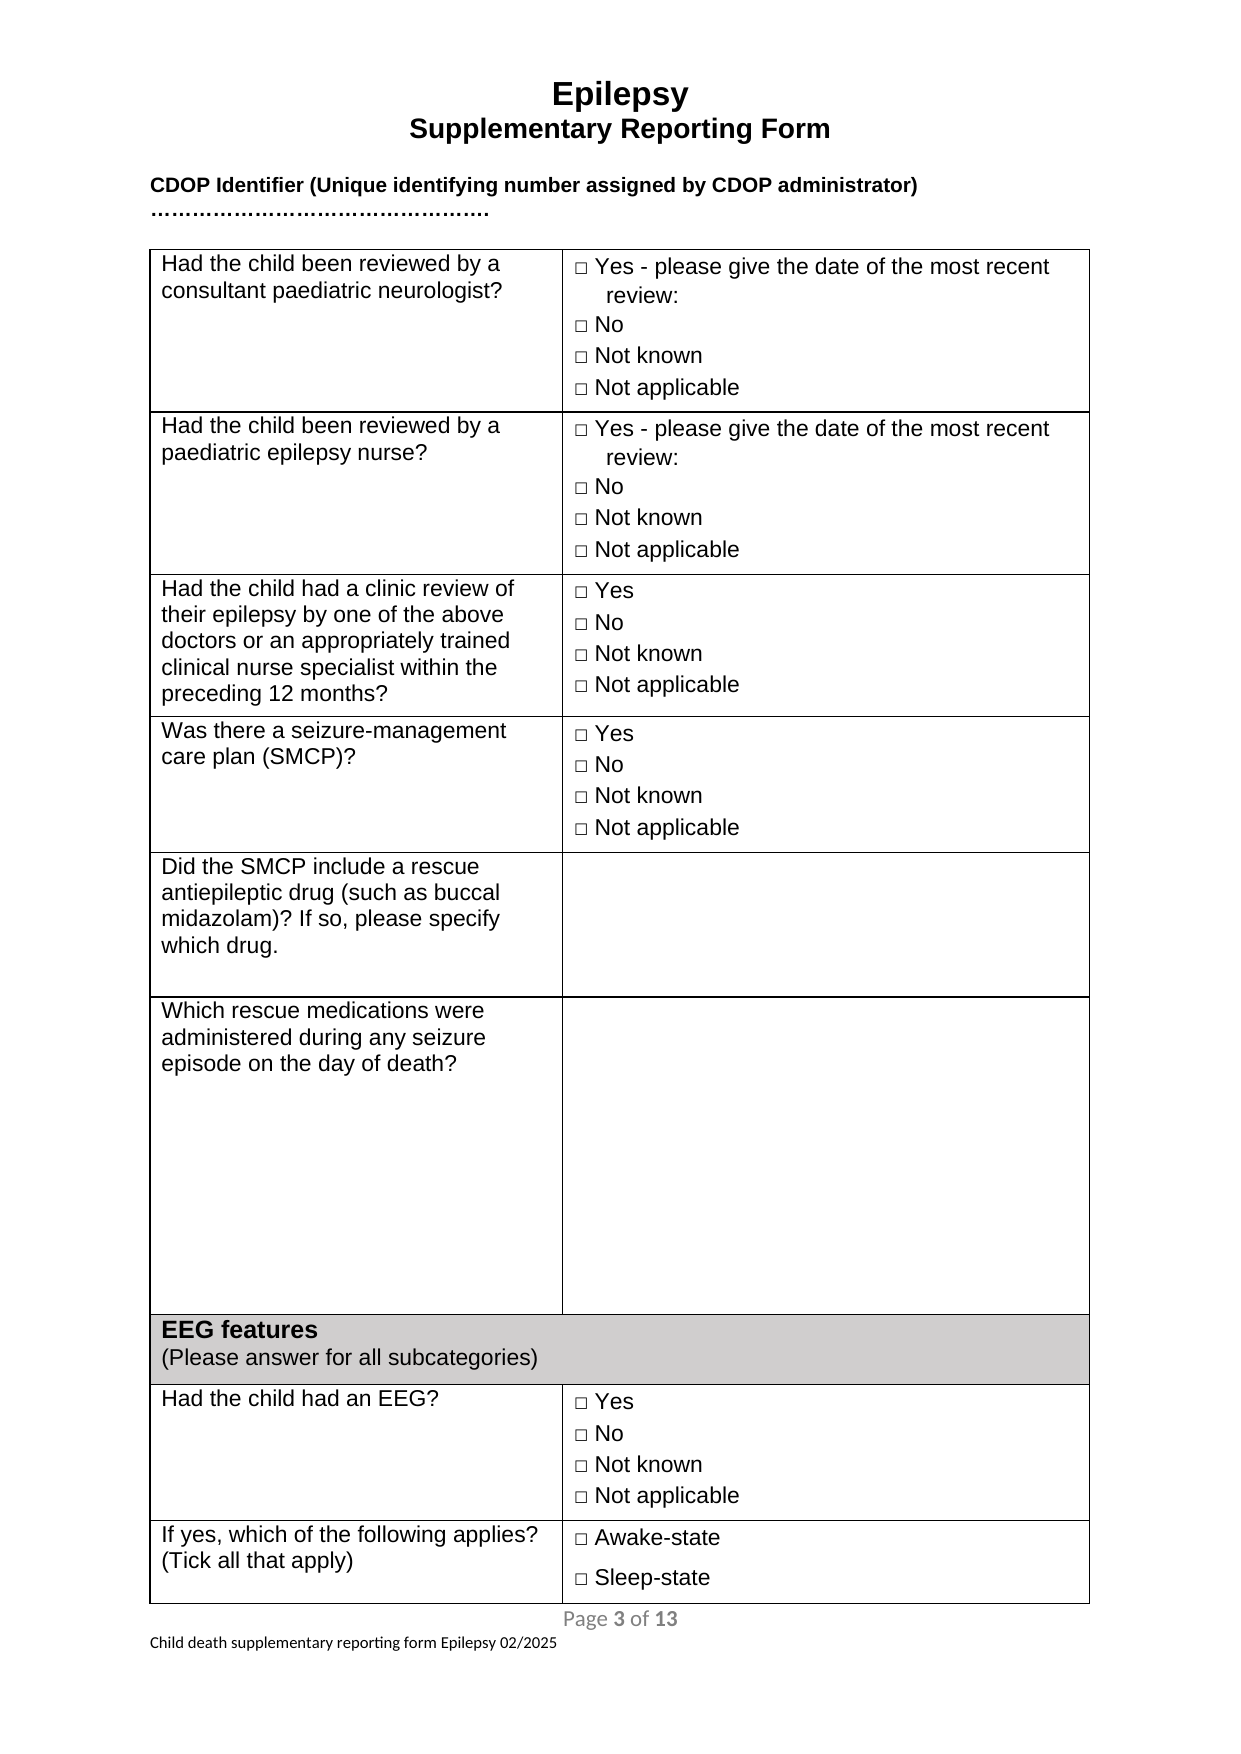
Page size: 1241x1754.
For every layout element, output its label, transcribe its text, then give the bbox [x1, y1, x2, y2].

table_cell ☐ Yes ☐ No ☐ Not known ☐ Not applicable [563, 717, 1089, 852]
table_cell Was there a seizure-management care plan (SMCP)? [151, 717, 562, 852]
table_cell ☐ Yes ☐ No ☐ Not known ☐ Not applicable [563, 575, 1089, 716]
table_cell ☐ Yes - please give the date of the most recent review: ☐ No ☐ Not known ☐ Not applicable [563, 413, 1089, 573]
table_cell EEG features (Please answer for all subcategories) [151, 1315, 1089, 1384]
table_cell Had the child been reviewed by a paediatric epilepsy nurse? [151, 413, 562, 573]
table_cell Had the child had an EEG? [151, 1385, 562, 1520]
table_cell Which rescue medications were administered during any seizure episode on the day of death? [151, 998, 562, 1314]
table_cell If yes, which of the following applies? (Tick all that apply) [151, 1521, 562, 1602]
table_cell [563, 998, 1089, 1314]
table_cell Had the child had a clinic review of their epilepsy by one of the above doctors or an appropriately trained clinical nurse specialist within the preceding 12 months? [151, 575, 562, 716]
table_cell ☐ Awake-state ☐ Sleep-state [563, 1521, 1089, 1602]
table_cell ☐ Yes ☐ No ☐ Not known ☐ Not applicable [563, 1385, 1089, 1520]
table_cell [563, 853, 1089, 996]
table_cell Did the SMCP include a rescue antiepileptic drug (such as buccal midazolam)? If so, please specify which drug. [151, 853, 562, 996]
table_cell ☐ Yes - please give the date of the most recent review: ☐ No ☐ Not known ☐ Not applicable [563, 250, 1089, 411]
table_cell Had the child been reviewed by a consultant paediatric neurologist? [151, 250, 562, 411]
